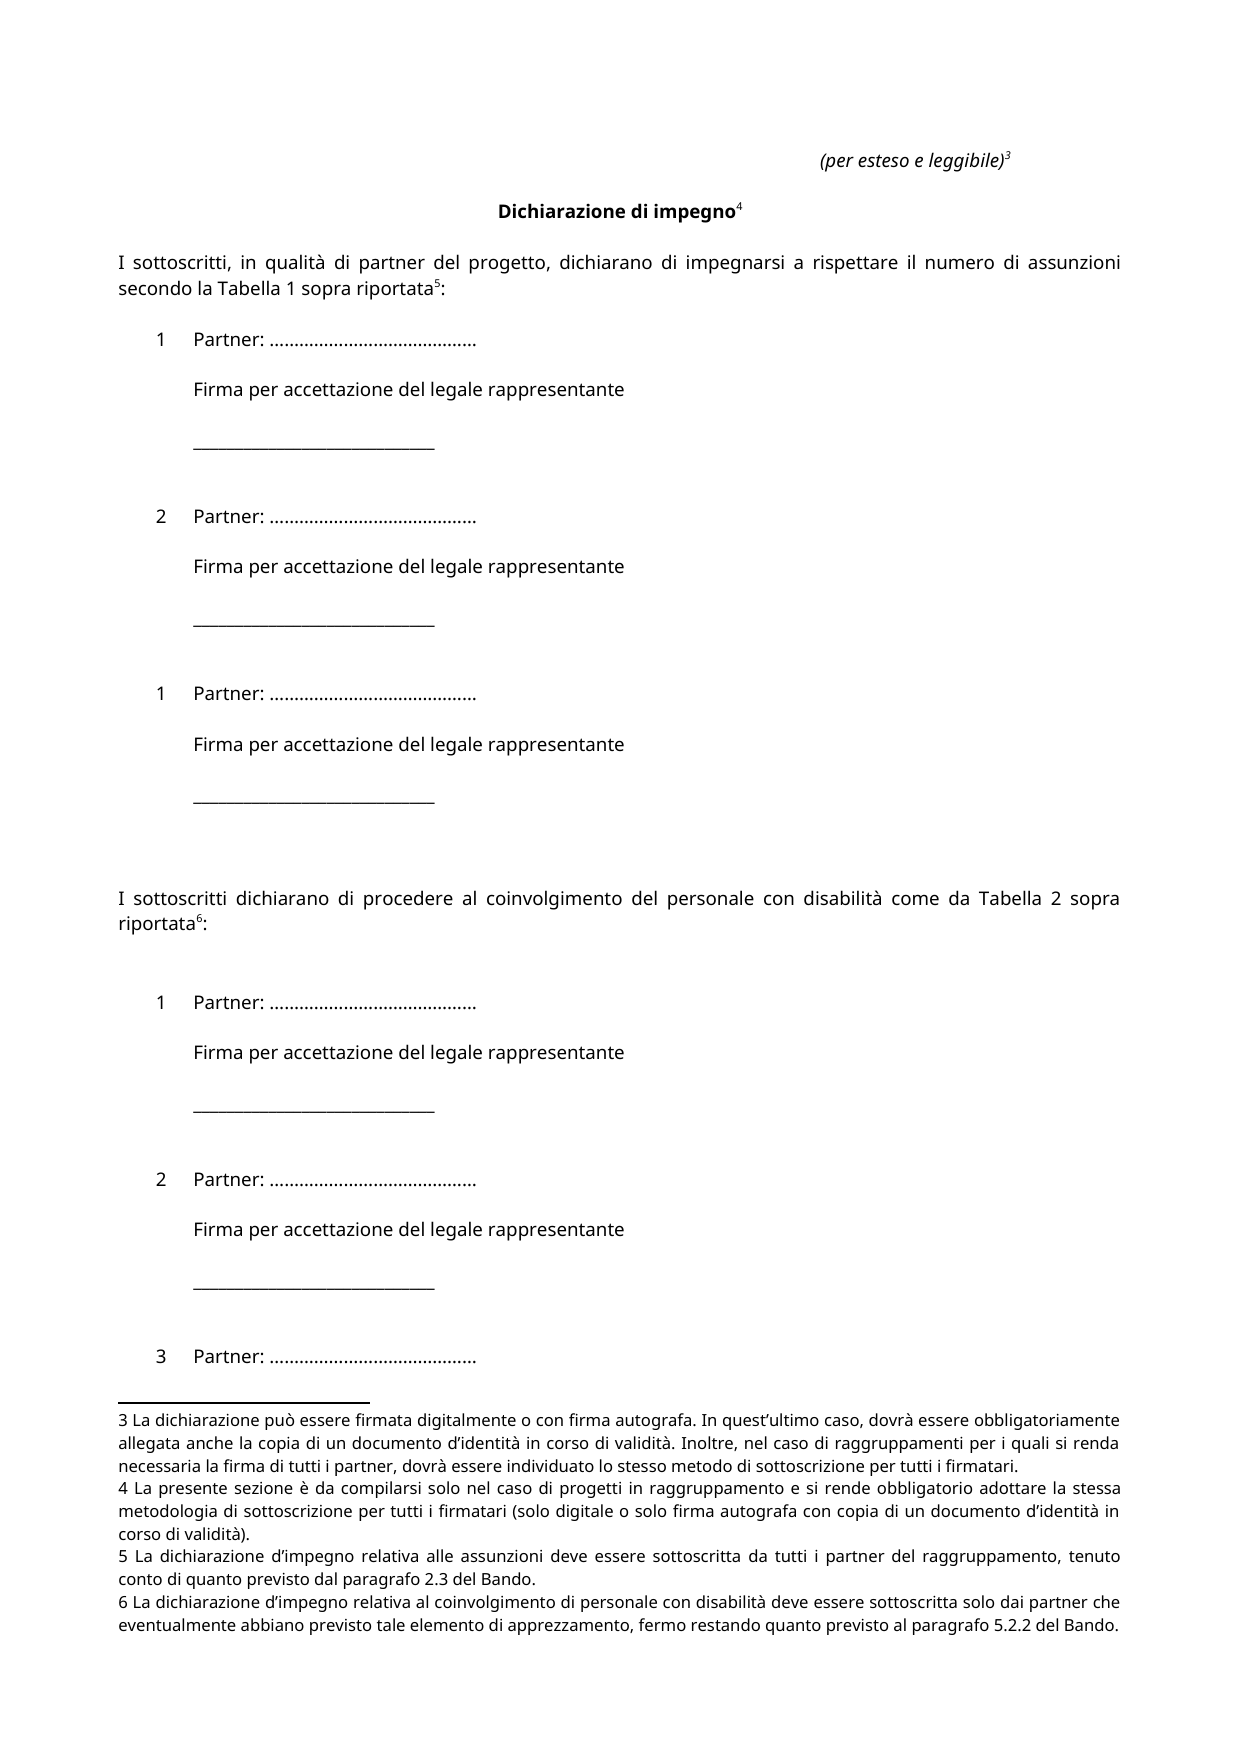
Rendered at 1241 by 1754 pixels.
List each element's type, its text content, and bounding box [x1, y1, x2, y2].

text _____________________________ [193, 427, 1122, 453]
list Partner: …………………………………… [156, 503, 1122, 529]
text La presente sezione è da compilarsi solo nel caso di progetti in raggruppamento e si rende obbligatorio adottare la stessa metodologia di sottoscrizione per tutti i firmatari (solo digitale o solo firma autografa con copia di un documento d’identità in corso di validità). [118, 1477, 1122, 1545]
list Partner: …………………………………… [156, 989, 1122, 1014]
text Firma per accettazione del legale rappresentante [193, 1217, 1122, 1242]
text I sottoscritti, in qualità di partner del progetto, dichiarano di impegnarsi a rispettare il numero di assunzioni secondo la Tabella 1 sopra riportata: [118, 250, 1122, 301]
text Firma per accettazione del legale rappresentante [193, 1039, 1122, 1065]
list Partner: …………………………………… [156, 1166, 1122, 1192]
text Firma per accettazione del legale rappresentante [193, 554, 1122, 579]
text _____________________________ [193, 781, 1122, 807]
text I sottoscritti dichiarano di procedere al coinvolgimento del personale con disabilità come da Tabella 2 sopra riportata: [118, 885, 1122, 936]
text Firma per accettazione del legale rappresentante [193, 731, 1122, 756]
text _____________________________ [193, 604, 1122, 630]
text La dichiarazione d’impegno relativa al coinvolgimento di personale con disabilità deve essere sottoscritta solo dai partner che eventualmente abbiano previsto tale elemento di apprezzamento, fermo restando quanto previsto al paragrafo 5.2.2 del Bando. [118, 1590, 1122, 1636]
text (per esteso e leggibile) [634, 148, 1122, 173]
text _____________________________ [193, 1090, 1122, 1116]
text Firma per accettazione del legale rappresentante [193, 377, 1122, 402]
list Partner: …………………………………… [156, 326, 1122, 352]
text La dichiarazione può essere firmata digitalmente o con firma autografa. In quest’ultimo caso, dovrà essere obbligatoriamente allegata anche la copia di un documento d’identità in corso di validità. Inoltre, nel caso di raggruppamenti per i quali si renda necessaria la firma di tutti i partner, dovrà essere individuato lo stesso metodo di sottoscrizione per tutti i firmatari. [118, 1409, 1122, 1477]
text Dichiarazione di impegno [118, 199, 1122, 224]
text La dichiarazione d’impegno relativa alle assunzioni deve essere sottoscritta da tutti i partner del raggruppamento, tenuto conto di quanto previsto dal paragrafo 2.3 del Bando. [118, 1545, 1122, 1590]
list Partner: …………………………………… [156, 680, 1122, 706]
list Partner: …………………………………… [156, 1343, 1122, 1369]
text _____________________________ [193, 1267, 1122, 1293]
